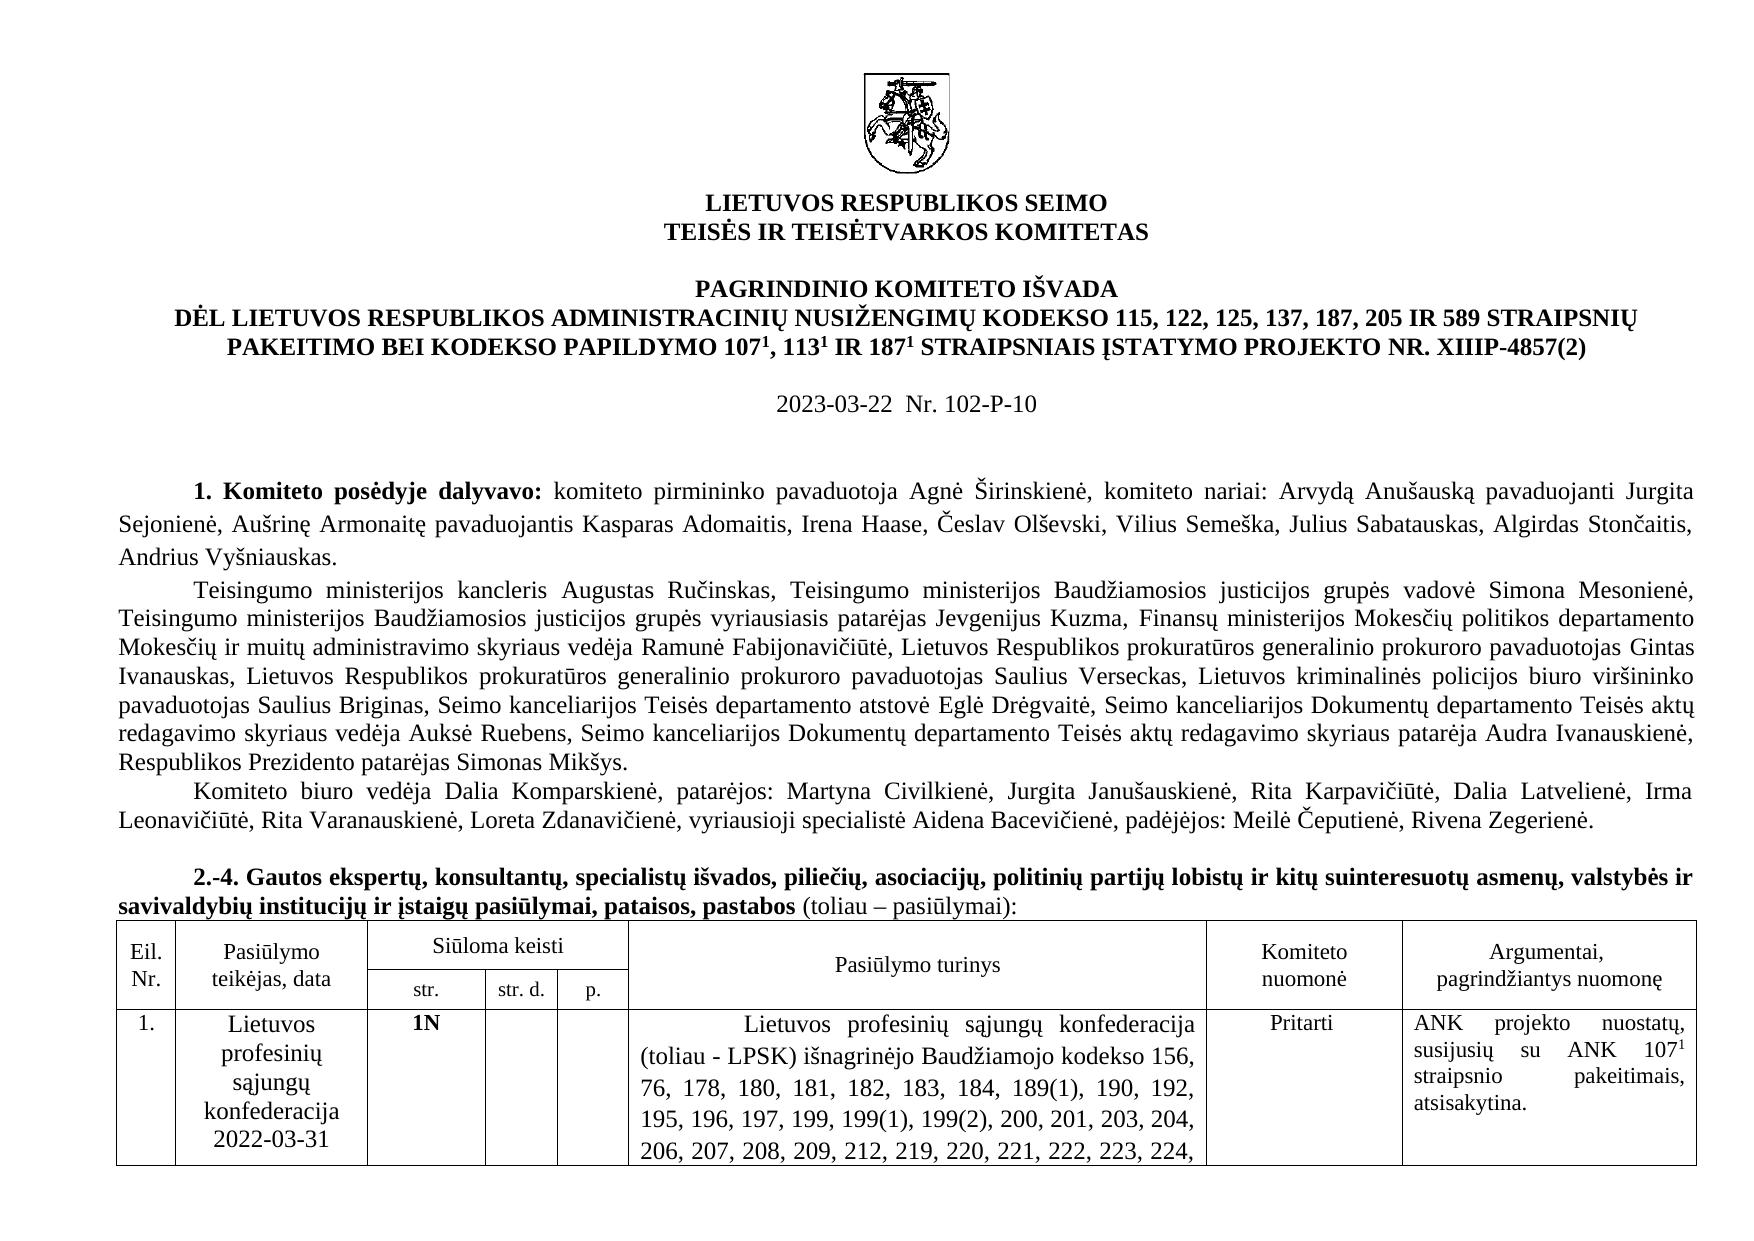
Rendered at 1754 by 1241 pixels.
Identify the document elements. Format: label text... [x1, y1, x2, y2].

table_header Eil. Nr. [117, 921, 175, 1008]
table_cell ANK projekto nuostatų, susijusių su ANK 1071 straipsnio pakeitimais, atsisakytina. [1403, 1010, 1696, 1164]
text 2023-03-22 Nr. 102-P-10 [118, 389, 1695, 418]
text TEISĖS IR TEISĖTVARKOS KOMITETAS [118, 217, 1695, 246]
table_cell p. [558, 970, 628, 1008]
table_cell str. [368, 970, 485, 1008]
text 1. Komiteto posėdyje dalyvavo: komiteto pirmininko pavaduotoja Agnė Širinskienė, komiteto nariai: Arvydą Anušauską pavaduojanti Jurgita Sejonienė, Aušrinę Armonaitę pavaduojantis Kasparas Adomaitis, Irena Haase, Česlav Olševski, Vilius Semeška, Julius Sabatauskas, Algirdas Stončaitis, Andrius Vyšniauskas. [118, 476, 1695, 571]
table_header Komiteto nuomonė [1207, 921, 1402, 1008]
text Teisingumo ministerijos kancleris Augustas Ručinskas, Teisingumo ministerijos Baudžiamosios justicijos grupės vadovė Simona Mesonienė, Teisingumo ministerijos Baudžiamosios justicijos grupės vyriausiasis patarėjas Jevgenijus Kuzma, Finansų ministerijos Mokesčių politikos departamento Mokesčių ir muitų administravimo skyriaus vedėja Ramunė Fabijonavičiūtė, Lietuvos Respublikos prokuratūros generalinio prokuroro pavaduotojas Gintas Ivanauskas, Lietuvos Respublikos prokuratūros generalinio prokuroro pavaduotojas Saulius Verseckas, Lietuvos kriminalinės policijos biuro viršininko pavaduotojas Saulius Briginas, Seimo kanceliarijos Teisės departamento atstovė Eglė Drėgvaitė, Seimo kanceliarijos Dokumentų departamento Teisės aktų redagavimo skyriaus vedėja Auksė Ruebens, Seimo kanceliarijos Dokumentų departamento Teisės aktų redagavimo skyriaus patarėja Audra Ivanauskienė, Respublikos Prezidento patarėjas Simonas Mikšys. [118, 575, 1695, 776]
table_cell 1N [368, 1010, 485, 1164]
table_header Pasiūlymo turinys [629, 921, 1206, 1008]
table_cell str. d. [486, 970, 557, 1008]
text LIETUVOS RESPUBLIKOS SEIMO [118, 188, 1695, 217]
subtitle 2.-4. Gautos ekspertų, konsultantų, specialistų išvados, piliečių, asociacijų, politinių partijų lobistų ir kitų suinteresuotų asmenų, valstybės ir savivaldybių institucijų ir įstaigų pasiūlymai, pataisos, pastabos (toliau – pasiūlymai): [118, 862, 1695, 920]
table_cell Lietuvos profesinių sąjungų konfederacija (toliau - LPSK) išnagrinėjo Baudžiamojo kodekso 156, 76, 178, 180, 181, 182, 183, 184, 189(1), 190, 192, 195, 196, 197, 199, 199(1), 199(2), 200, 201, 203, 204, 206, 207, 208, 209, 212, 219, 220, 221, 222, 223, 224, [629, 1010, 1206, 1164]
table_cell [486, 1010, 557, 1164]
table_cell [558, 1010, 628, 1164]
table_header Pasiūlymo teikėjas, data [176, 921, 367, 1008]
subtitle PAGRINDINIO KOMITETO IŠVADA [118, 274, 1695, 303]
table_header Argumentai, pagrindžiantys nuomonę [1403, 921, 1696, 1008]
table_header Siūloma keisti [368, 921, 628, 969]
text Komiteto biuro vedėja Dalia Komparskienė, patarėjos: Martyna Civilkienė, Jurgita Janušauskienė, Rita Karpavičiūtė, Dalia Latvelienė, Irma Leonavičiūtė, Rita Varanauskienė, Loreta Zdanavičienė, vyriausioji specialistė Aidena Bacevičienė, padėjėjos: Meilė Čeputienė, Rivena Zegerienė. [118, 776, 1695, 833]
table_cell 1. [117, 1010, 175, 1164]
text DĖL LIETUVOS RESPUBLIKOS ADMINISTRACINIŲ NUSIŽENGIMŲ KODEKSO 115, 122, 125, 137, 187, 205 IR 589 STRAIPSNIŲ PAKEITIMO BEI KODEKSO PAPILDYMO 1071, 1131 IR 1871 STRAIPSNIAIS ĮSTATYMO PROJEKTO NR. XIIIP-4857(2) [118, 303, 1695, 361]
table_cell Lietuvos profesinių sąjungų konfederacija 2022-03-31 [176, 1010, 367, 1164]
table_cell Pritarti [1207, 1010, 1402, 1164]
